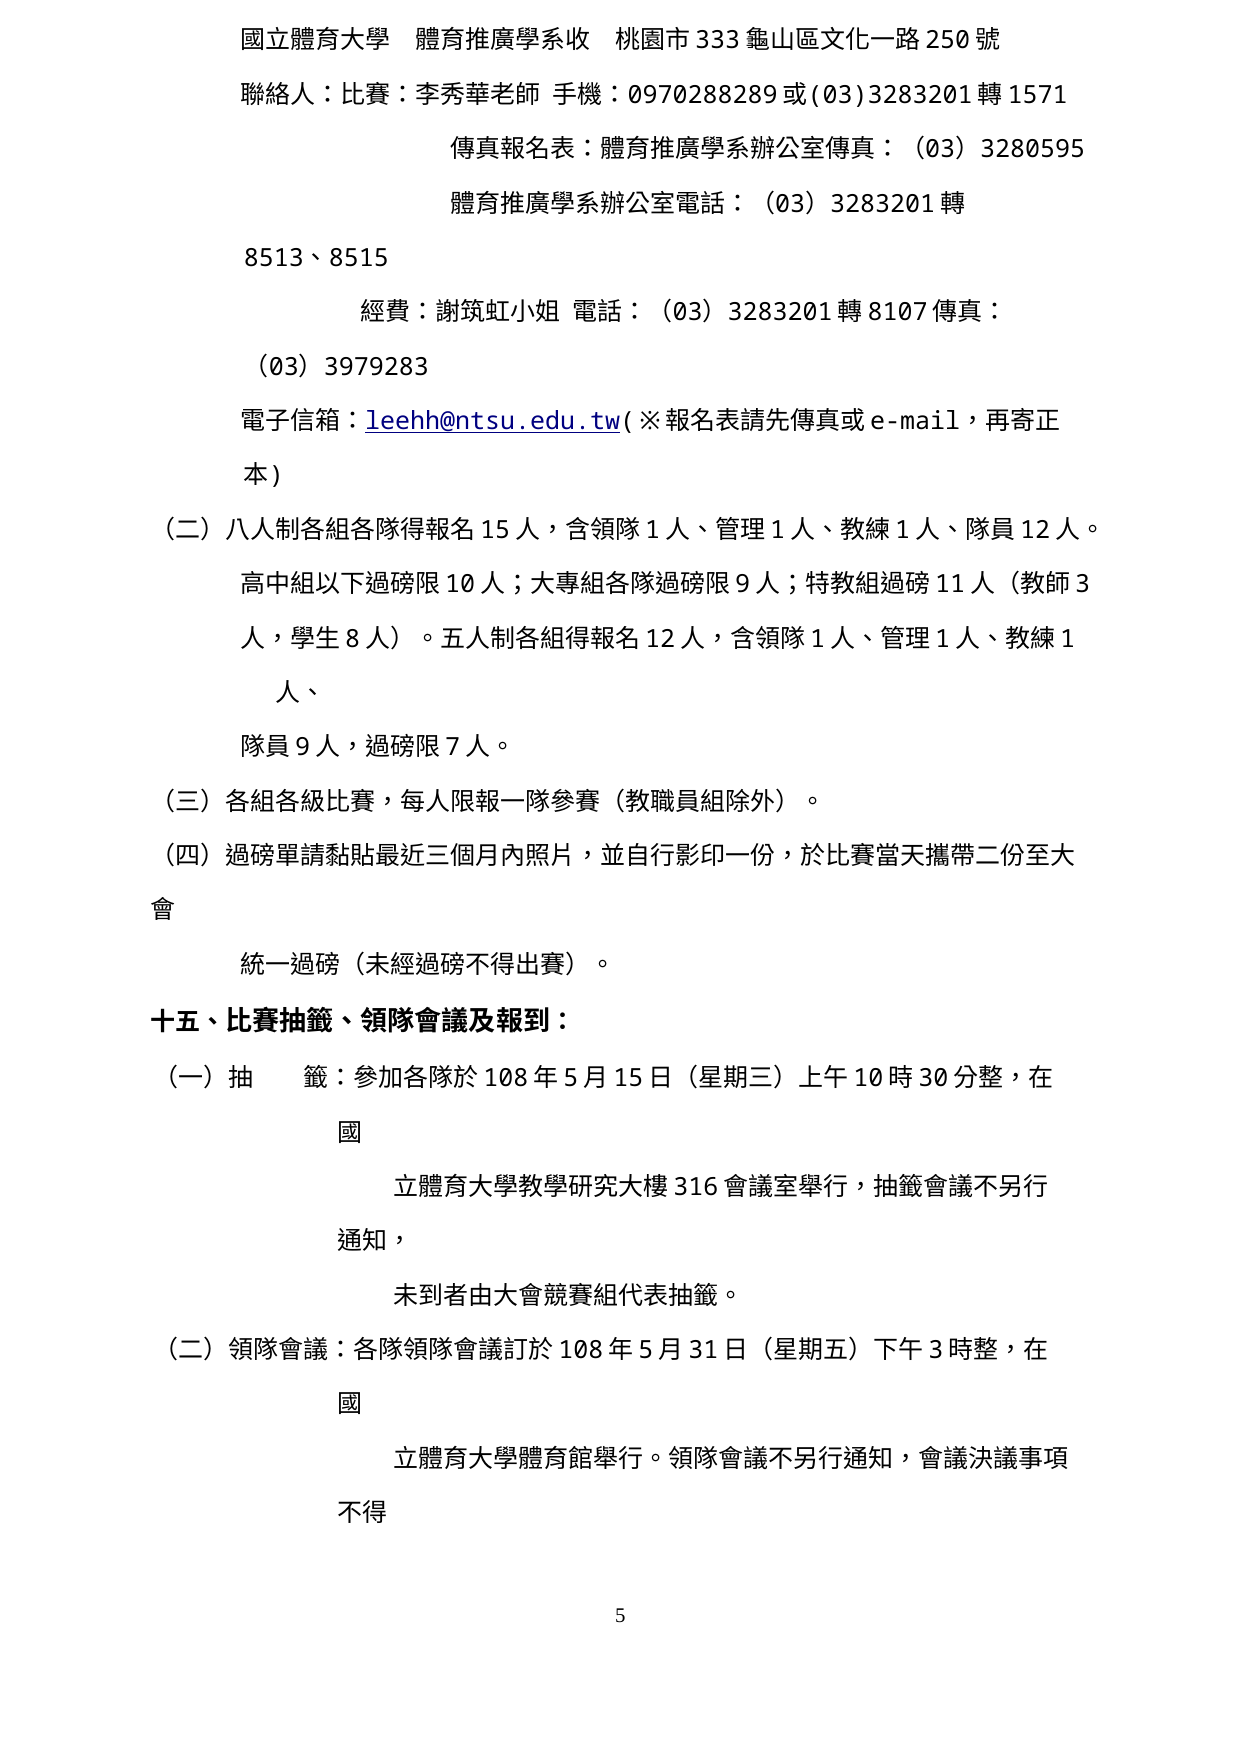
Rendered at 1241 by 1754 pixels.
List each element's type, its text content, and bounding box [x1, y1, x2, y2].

text 國立體育大學 體育推廣學系收 桃園市333龜山區文化一路250號 [150, 20, 1090, 56]
text （二）領隊會議：各隊領隊會議訂於108年5月31日（星期五）下午3時整，在國 [153, 1329, 1072, 1420]
text 人，學生8人）。五人制各組得報名12人，含領隊1人、管理1人、教練1人、 [150, 618, 1090, 709]
text （一）抽 籤：參加各隊於108年5月15日（星期三）上午10時30分整，在國 [153, 1058, 1072, 1148]
text 立體育大學體育館舉行。領隊會議不另行通知，會議決議事項不得 [153, 1438, 1072, 1529]
text 電子信箱：leehh@ntsu.edu.tw(※報名表請先傳真或e-mail，再寄正本) [150, 401, 1090, 491]
text 聯絡人：比賽：李秀華老師 手機：0970288289或(03)3283201轉1571 [150, 74, 1090, 111]
text 高中組以下過磅限10人；大專組各隊過磅限9人；特教組過磅11人（教師3 [150, 564, 1090, 600]
text 立體育大學教學研究大樓316會議室舉行，抽籤會議不另行通知， [153, 1166, 1072, 1257]
text 體育推廣學系辦公室電話：（03）3283201轉8513、8515 [150, 183, 1090, 274]
text 傳真報名表：體育推廣學系辦公室傳真：（03）3280595 [150, 129, 1090, 165]
text 十五、比賽抽籤、領隊會議及報到： [150, 999, 1090, 1038]
text 統一過磅（未經過磅不得出賽）。 [150, 944, 1090, 981]
text （四）過磅單請黏貼最近三個月內照片，並自行影印一份，於比賽當天攜帶二份至大會 [150, 836, 1090, 926]
text 隊員9人，過磅限7人。 [150, 727, 1090, 763]
text 未到者由大會競賽組代表抽籤。 [153, 1275, 1072, 1311]
text （三）各組各級比賽，每人限報一隊參賽（教職員組除外）。 [150, 781, 1090, 817]
text （二）八人制各組各隊得報名15人，含領隊1人、管理1人、教練1人、隊員12人。 [150, 509, 1090, 546]
text 經費：謝筑虹小姐 電話：（03）3283201轉8107傳真：（03）3979283 [150, 292, 1090, 382]
